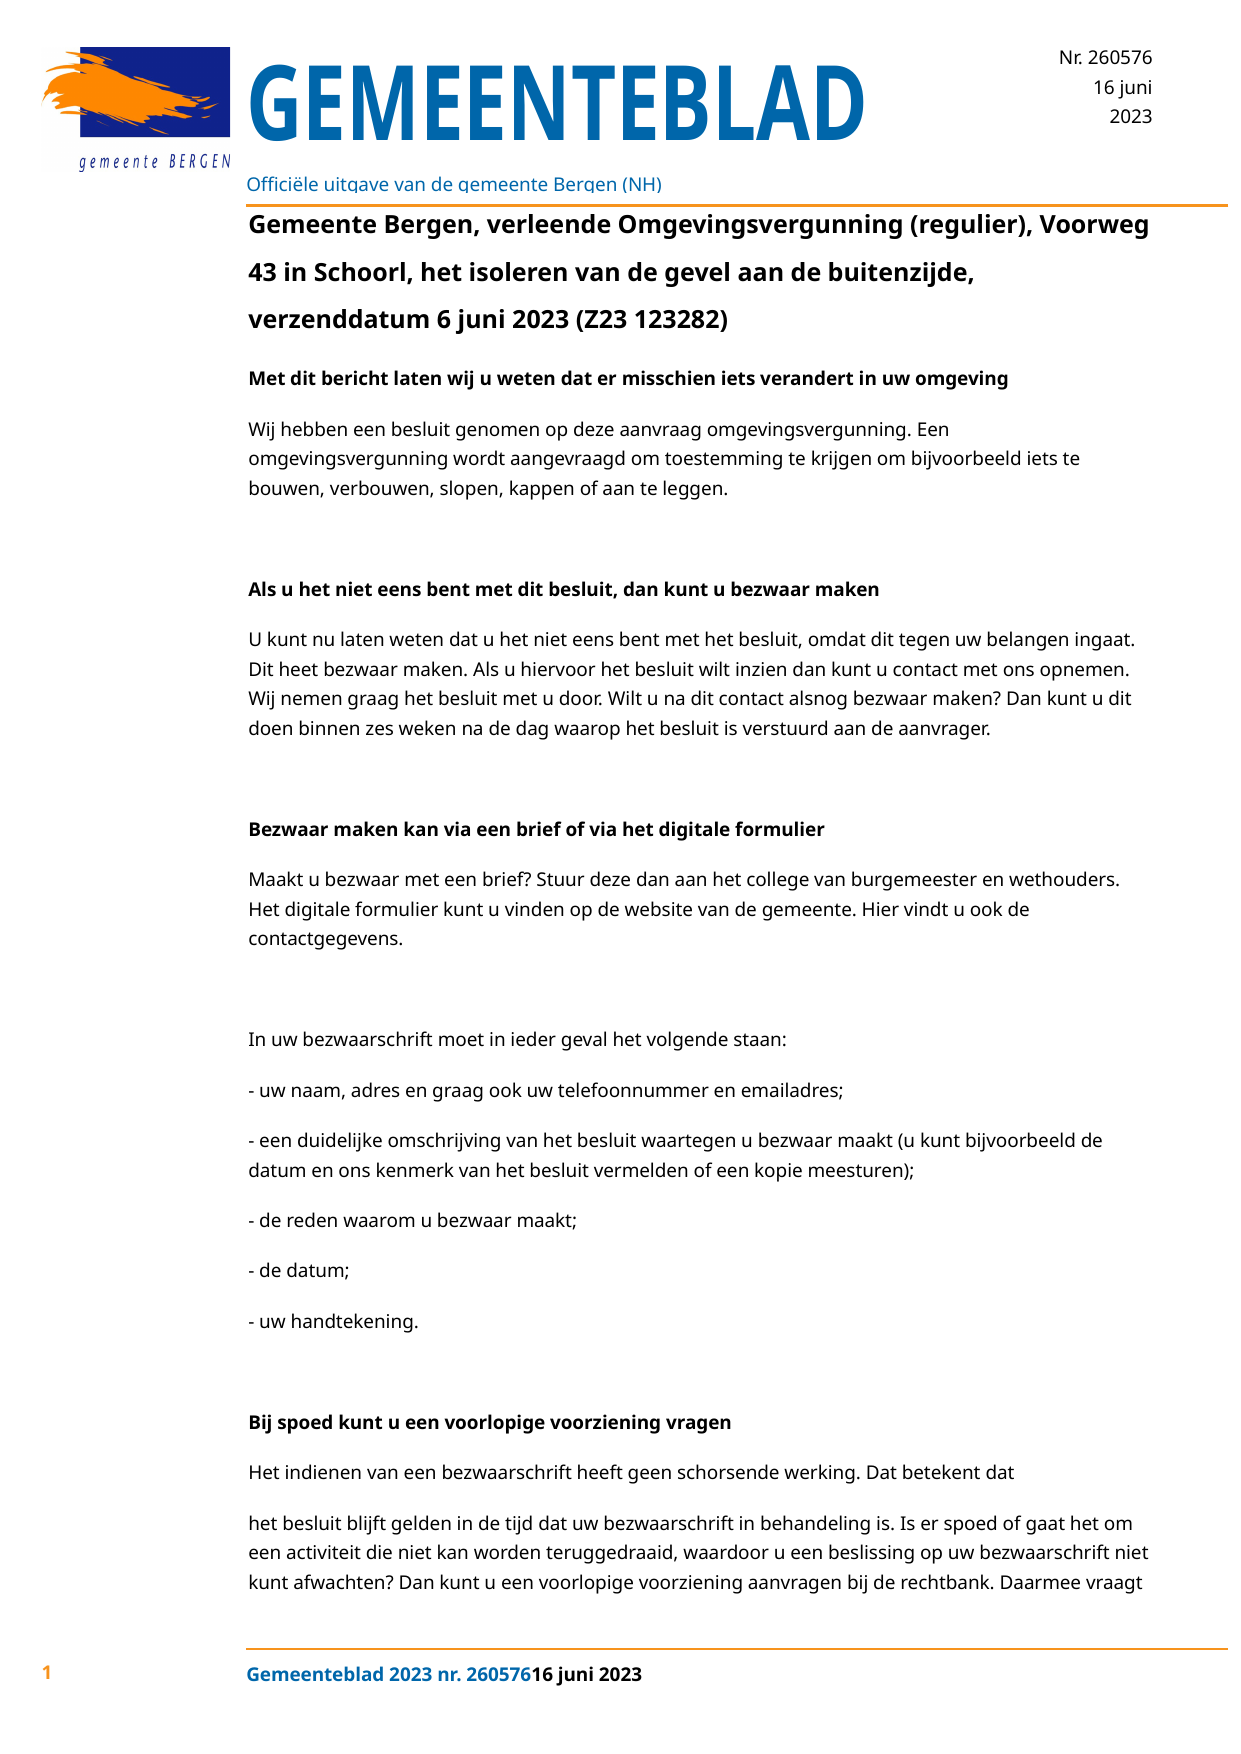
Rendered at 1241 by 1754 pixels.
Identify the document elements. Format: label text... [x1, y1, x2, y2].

text Bij spoed kunt u een voorlopige voorziening vragen [248, 1409, 1152, 1434]
text U kunt nu laten weten dat u het niet eens bent met het besluit, omdat dit tegen uw belangen ingaat. Dit heet bezwaar maken. Als u hiervoor het besluit wilt inzien dan kunt u contact met ons opnemen. Wij nemen graag het besluit met u door. Wilt u na dit contact alsnog bezwaar maken? Dan kunt u dit doen binnen zes weken na de dag waarop het besluit is verstuurd aan de aanvrager. [248, 626, 1152, 741]
text Bezwaar maken kan via een brief of via het digitale formulier [248, 816, 1152, 842]
text - de reden waarom u bezwaar maakt; [248, 1207, 1152, 1233]
text Wij hebben een besluit genomen op deze aanvraag omgevingsvergunning. Een omgevingsvergunning wordt aangevraagd om toestemming te krijgen om bijvoorbeeld iets te bouwen, verbouwen, slopen, kappen of aan te leggen. [248, 416, 1152, 501]
text Gemeente Bergen, verleende Omgevingsvergunning (regulier), Voorweg 43 in Schoorl, het isoleren van de gevel aan de buitenzijde, verzenddatum 6 juni 2023 (Z23 123282) [248, 207, 1152, 336]
picture [41, 47, 231, 172]
text het besluit blijft gelden in de tijd dat uw bezwaarschrift in behandeling is. Is er spoed of gaat het om een activiteit die niet kan worden teruggedraaid, waardoor u een beslissing op uw bezwaarschrift niet kunt afwachten? Dan kunt u een voorlopige voorziening aanvragen bij de rechtbank. Daarmee vraagt [248, 1510, 1152, 1594]
text - een duidelijke omschrijving van het besluit waartegen u bezwaar maakt (u kunt bijvoorbeeld de datum en ons kenmerk van het besluit vermelden of een kopie meesturen); [248, 1127, 1152, 1182]
text Maakt u bezwaar met een brief? Stuur deze dan aan het college van burgemeester en wethouders. Het digitale formulier kunt u vinden op de website van de gemeente. Hier vindt u ook de contactgegevens. [248, 866, 1152, 951]
text - de datum; [248, 1258, 1152, 1283]
text Als u het niet eens bent met dit besluit, dan kunt u bezwaar maken [248, 576, 1152, 602]
text - uw handtekening. [248, 1308, 1152, 1334]
text Het indienen van een bezwaarschrift heeft geen schorsende werking. Dat betekent dat [248, 1459, 1152, 1485]
text Met dit bericht laten wij u weten dat er misschien iets verandert in uw omgeving [248, 366, 1152, 391]
text - uw naam, adres en graag ook uw telefoonnummer en emailadres; [248, 1077, 1152, 1102]
text In uw bezwaarschrift moet in ieder geval het volgende staan: [248, 1026, 1152, 1052]
